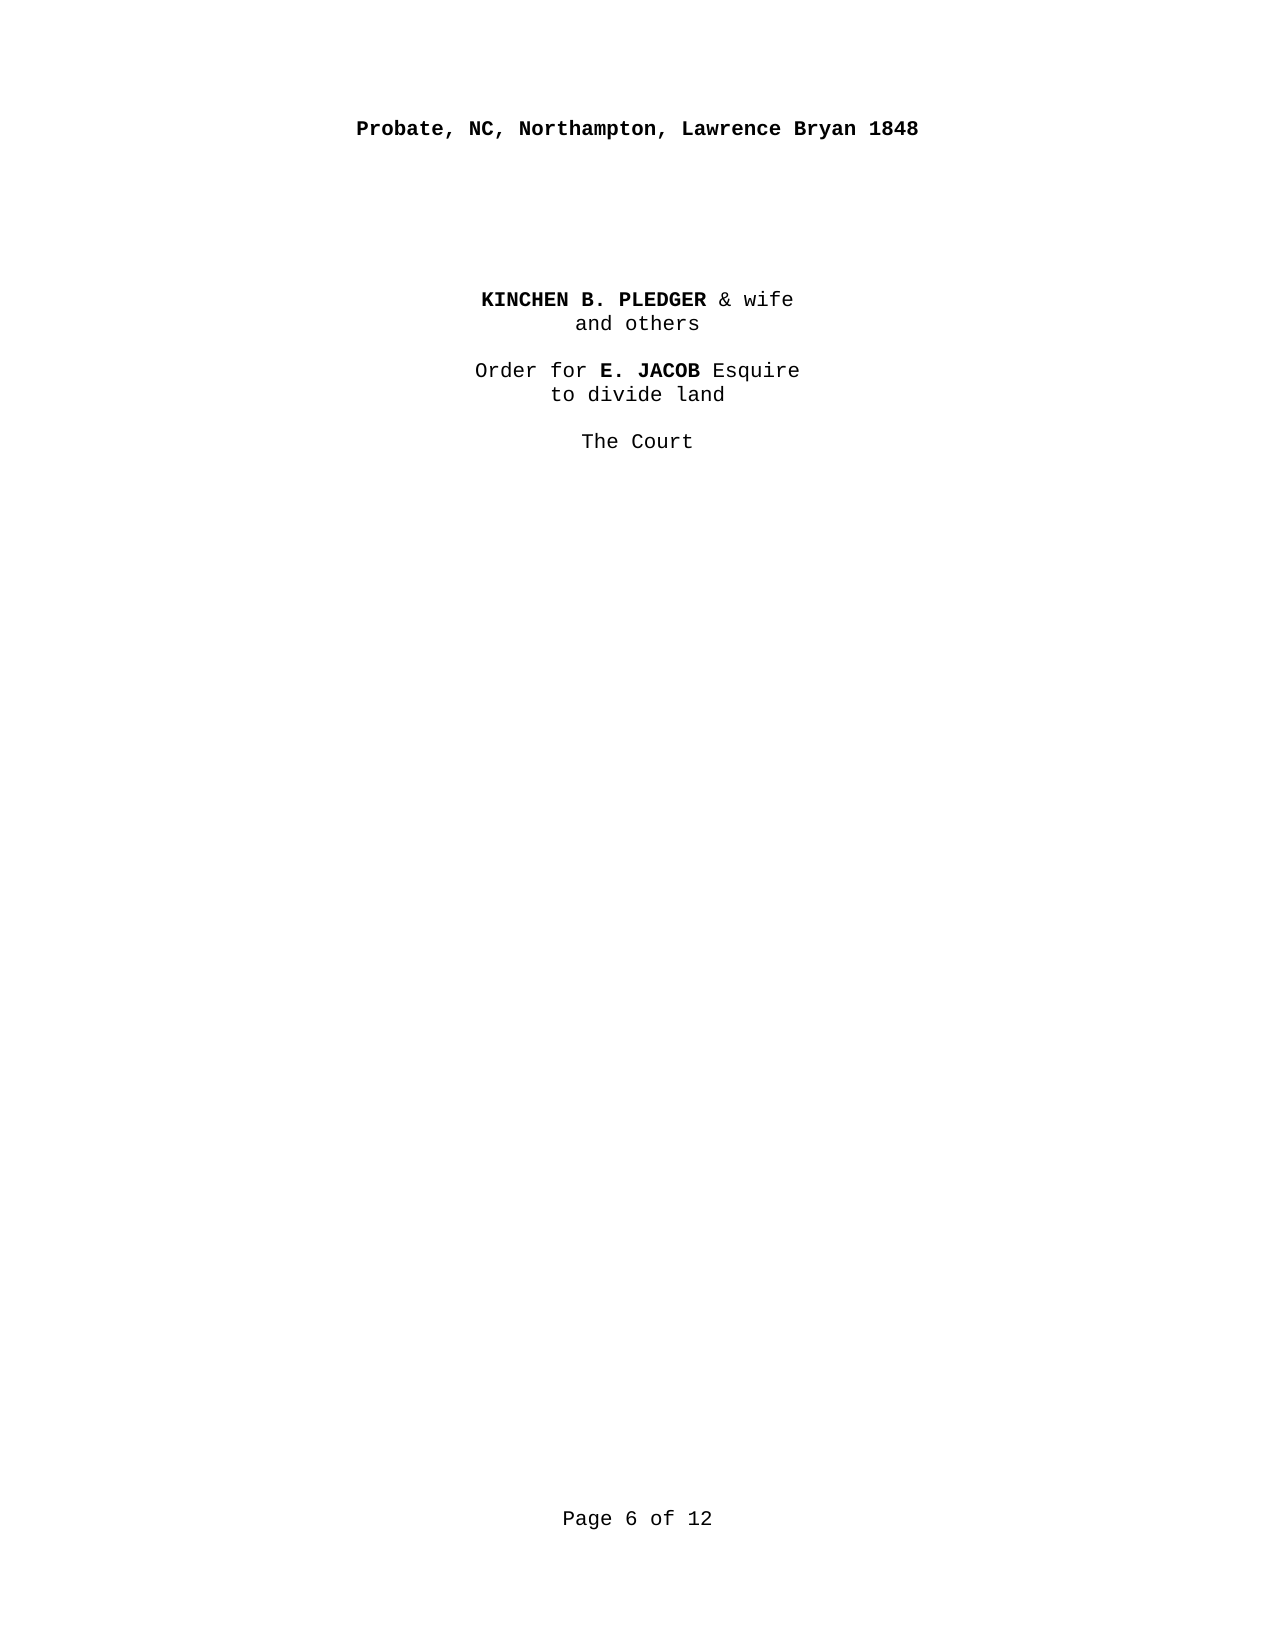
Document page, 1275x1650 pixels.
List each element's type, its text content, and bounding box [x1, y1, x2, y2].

text Kinchen B. Pledger & wife [118, 289, 1157, 313]
text The Court [118, 431, 1157, 455]
text and others [118, 313, 1157, 337]
text to divide land [118, 384, 1157, 408]
text Order for E. Jacob Esquire [118, 360, 1157, 384]
